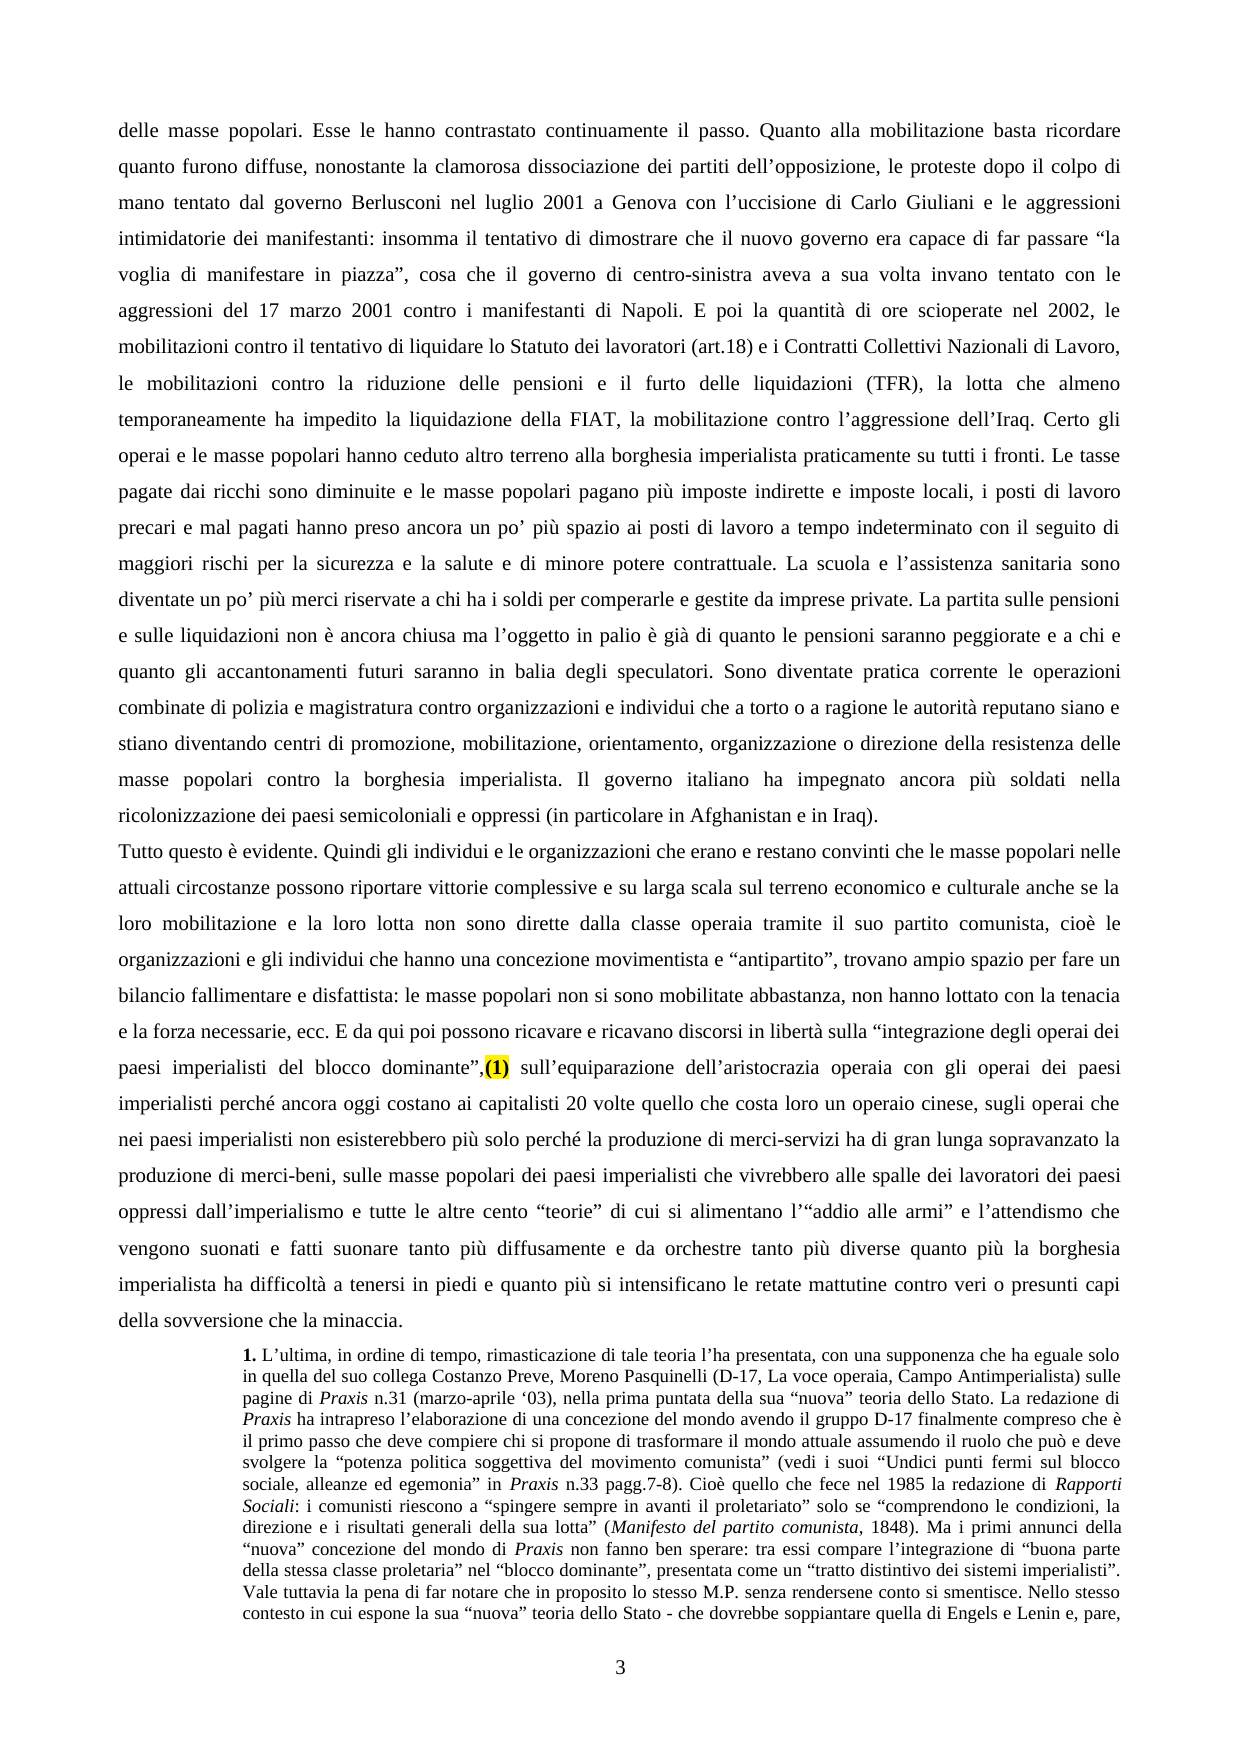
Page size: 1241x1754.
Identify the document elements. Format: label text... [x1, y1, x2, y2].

text delle masse popolari. Esse le hanno contrastato continuamente il passo. Quanto alla mobilitazione basta ricordare quanto furono diffuse, nonostante la clamorosa dissociazione dei partiti dell’opposizione, le proteste dopo il colpo di mano tentato dal governo Berlusconi nel luglio 2001 a Genova con l’uccisione di Carlo Giuliani e le aggressioni intimidatorie dei manifestanti: insomma il tentativo di dimostrare che il nuovo governo era capace di far passare “la voglia di manifestare in piazza”, cosa che il governo di centro-sinistra aveva a sua volta invano tentato con le aggressioni del 17 marzo 2001 contro i manifestanti di Napoli. E poi la quantità di ore scioperate nel 2002, le mobilitazioni contro il tentativo di liquidare lo Statuto dei lavoratori (art.18) e i Contratti Collettivi Nazionali di Lavoro, le mobilitazioni contro la riduzione delle pensioni e il furto delle liquidazioni (TFR), la lotta che almeno temporaneamente ha impedito la liquidazione della FIAT, la mobilitazione contro l’aggressione dell’Iraq. Certo gli operai e le masse popolari hanno ceduto altro terreno alla borghesia imperialista praticamente su tutti i fronti. Le tasse pagate dai ricchi sono diminuite e le masse popolari pagano più imposte indirette e imposte locali, i posti di lavoro precari e mal pagati hanno preso ancora un po’ più spazio ai posti di lavoro a tempo indeterminato con il seguito di maggiori rischi per la sicurezza e la salute e di minore potere contrattuale. La scuola e l’assistenza sanitaria sono diventate un po’ più merci riservate a chi ha i soldi per comperarle e gestite da imprese private. La partita sulle pensioni e sulle liquidazioni non è ancora chiusa ma l’oggetto in palio è già di quanto le pensioni saranno peggiorate e a chi e quanto gli accantonamenti futuri saranno in balia degli speculatori. Sono diventate pratica corrente le operazioni combinate di polizia e magistratura contro organizzazioni e individui che a torto o a ragione le autorità reputano siano e stiano diventando centri di promozione, mobilitazione, orientamento, organizzazione o direzione della resistenza delle masse popolari contro la borghesia imperialista. Il governo italiano ha impegnato ancora più soldati nella ricolonizzazione dei paesi semicoloniali e oppressi (in particolare in Afghanistan e in Iraq). [118, 118, 1122, 827]
text 1. L’ultima, in ordine di tempo, rimasticazione di tale teoria l’ha presentata, con una supponenza che ha eguale solo in quella del suo collega Costanzo Preve, Moreno Pasquinelli (D-17, La voce operaia, Campo Antimperialista) sulle pagine di Praxis n.31 (marzo-aprile ‘03), nella prima puntata della sua “nuova” teoria dello Stato. La redazione di Praxis ha intrapreso l’elaborazione di una concezione del mondo avendo il gruppo D-17 finalmente compreso che è il primo passo che deve compiere chi si propone di trasformare il mondo attuale assumendo il ruolo che può e deve svolgere la “potenza politica soggettiva del movimento comunista” (vedi i suoi “Undici punti fermi sul blocco sociale, alleanze ed egemonia” in Praxis n.33 pagg.7-8). Cioè quello che fece nel 1985 la redazione di Rapporti Sociali: i comunisti riescono a “spingere sempre in avanti il proletariato” solo se “comprendono le condizioni, la direzione e i risultati generali della sua lotta” (Manifesto del partito comunista, 1848). Ma i primi annunci della “nuova” concezione del mondo di Praxis non fanno ben sperare: tra essi compare l’integrazione di “buona parte della stessa classe proletaria” nel “blocco dominante”, presentata come un “tratto distintivo dei sistemi imperialisti”. Vale tuttavia la pena di far notare che in proposito lo stesso M.P. senza rendersene conto si smentisce. Nello stesso contesto in cui espone la sua “nuova” teoria dello Stato - che dovrebbe soppiantare quella di Engels e Lenin e, pare, [242, 1343, 1122, 1624]
text Tutto questo è evidente. Quindi gli individui e le organizzazioni che erano e restano convinti che le masse popolari nelle attuali circostanze possono riportare vittorie complessive e su larga scala sul terreno economico e culturale anche se la loro mobilitazione e la loro lotta non sono dirette dalla classe operaia tramite il suo partito comunista, cioè le organizzazioni e gli individui che hanno una concezione movimentista e “antipartito”, trovano ampio spazio per fare un bilancio fallimentare e disfattista: le masse popolari non si sono mobilitate abbastanza, non hanno lottato con la tenacia e la forza necessarie, ecc. E da qui poi possono ricavare e ricavano discorsi in libertà sulla “integrazione degli operai dei paesi imperialisti del blocco dominante”,(1) sull’equiparazione dell’aristocrazia operaia con gli operai dei paesi imperialisti perché ancora oggi costano ai capitalisti 20 volte quello che costa loro un operaio cinese, sugli operai che nei paesi imperialisti non esisterebbero più solo perché la produzione di merci-servizi ha di gran lunga sopravanzato la produzione di merci-beni, sulle masse popolari dei paesi imperialisti che vivrebbero alle spalle dei lavoratori dei paesi oppressi dall’imperialismo e tutte le altre cento “teorie” di cui si alimentano l’“addio alle armi” e l’attendismo che vengono suonati e fatti suonare tanto più diffusamente e da orchestre tanto più diverse quanto più la borghesia imperialista ha difficoltà a tenersi in piedi e quanto più si intensificano le retate mattutine contro veri o presunti capi della sovversione che la minaccia. [118, 839, 1122, 1332]
